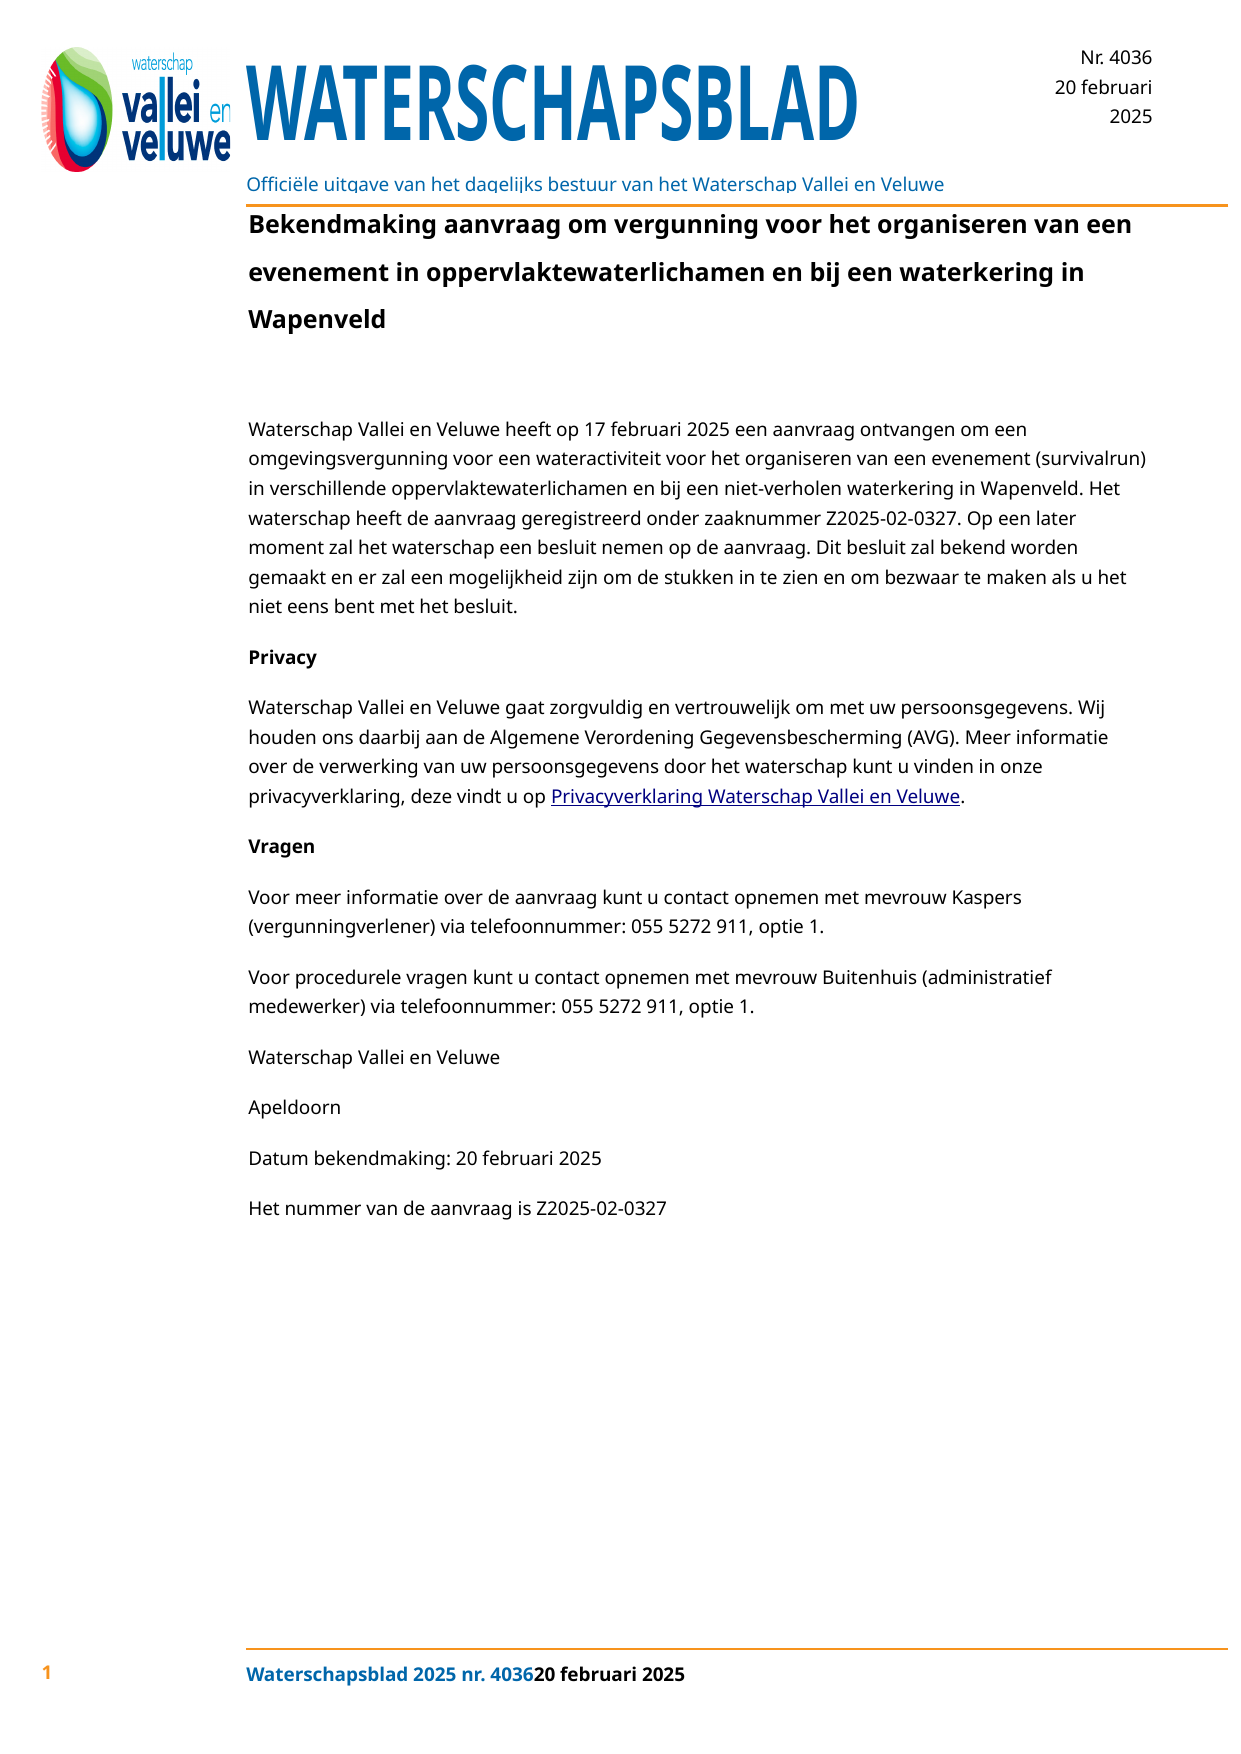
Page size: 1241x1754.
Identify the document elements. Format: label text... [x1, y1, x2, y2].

text Vragen [248, 833, 1152, 859]
picture [41, 47, 231, 172]
text Het nummer van de aanvraag is Z2025-02-0327 [248, 1195, 1152, 1221]
text Waterschap Vallei en Veluwe heeft op 17 februari 2025 een aanvraag ontvangen om een omgevingsvergunning voor een wateractiviteit voor het organiseren van een evenement (survivalrun) in verschillende oppervlaktewaterlichamen en bij een niet-verholen waterkering in Wapenveld. Het waterschap heeft de aanvraag geregistreerd onder zaaknummer Z2025-02-0327. Op een later moment zal het waterschap een besluit nemen op de aanvraag. Dit besluit zal bekend worden gemaakt en er zal een mogelijkheid zijn om de stukken in te zien en om bezwaar te maken als u het niet eens bent met het besluit. [248, 416, 1152, 619]
text Bekendmaking aanvraag om vergunning voor het organiseren van een evenement in oppervlaktewaterlichamen en bij een waterkering in Wapenveld [248, 207, 1152, 336]
text Voor procedurele vragen kunt u contact opnemen met mevrouw Buitenhuis (administratief medewerker) via telefoonnummer: 055 5272 911, optie 1. [248, 964, 1152, 1019]
text Apeldoorn [248, 1094, 1152, 1120]
text Datum bekendmaking: 20 februari 2025 [248, 1145, 1152, 1170]
text Voor meer informatie over de aanvraag kunt u contact opnemen met mevrouw Kaspers (vergunningverlener) via telefoonnummer: 055 5272 911, optie 1. [248, 884, 1152, 939]
text Privacy [248, 644, 1152, 669]
text Waterschap Vallei en Veluwe [248, 1044, 1152, 1069]
text Waterschap Vallei en Veluwe gaat zorgvuldig en vertrouwelijk om met uw persoonsgegevens. Wij houden ons daarbij aan de Algemene Verordening Gegevensbescherming (AVG). Meer informatie over de verwerking van uw persoonsgegevens door het waterschap kunt u vinden in onze privacyverklaring, deze vindt u op Privacyverklaring Waterschap Vallei en Veluwe. [248, 694, 1152, 809]
